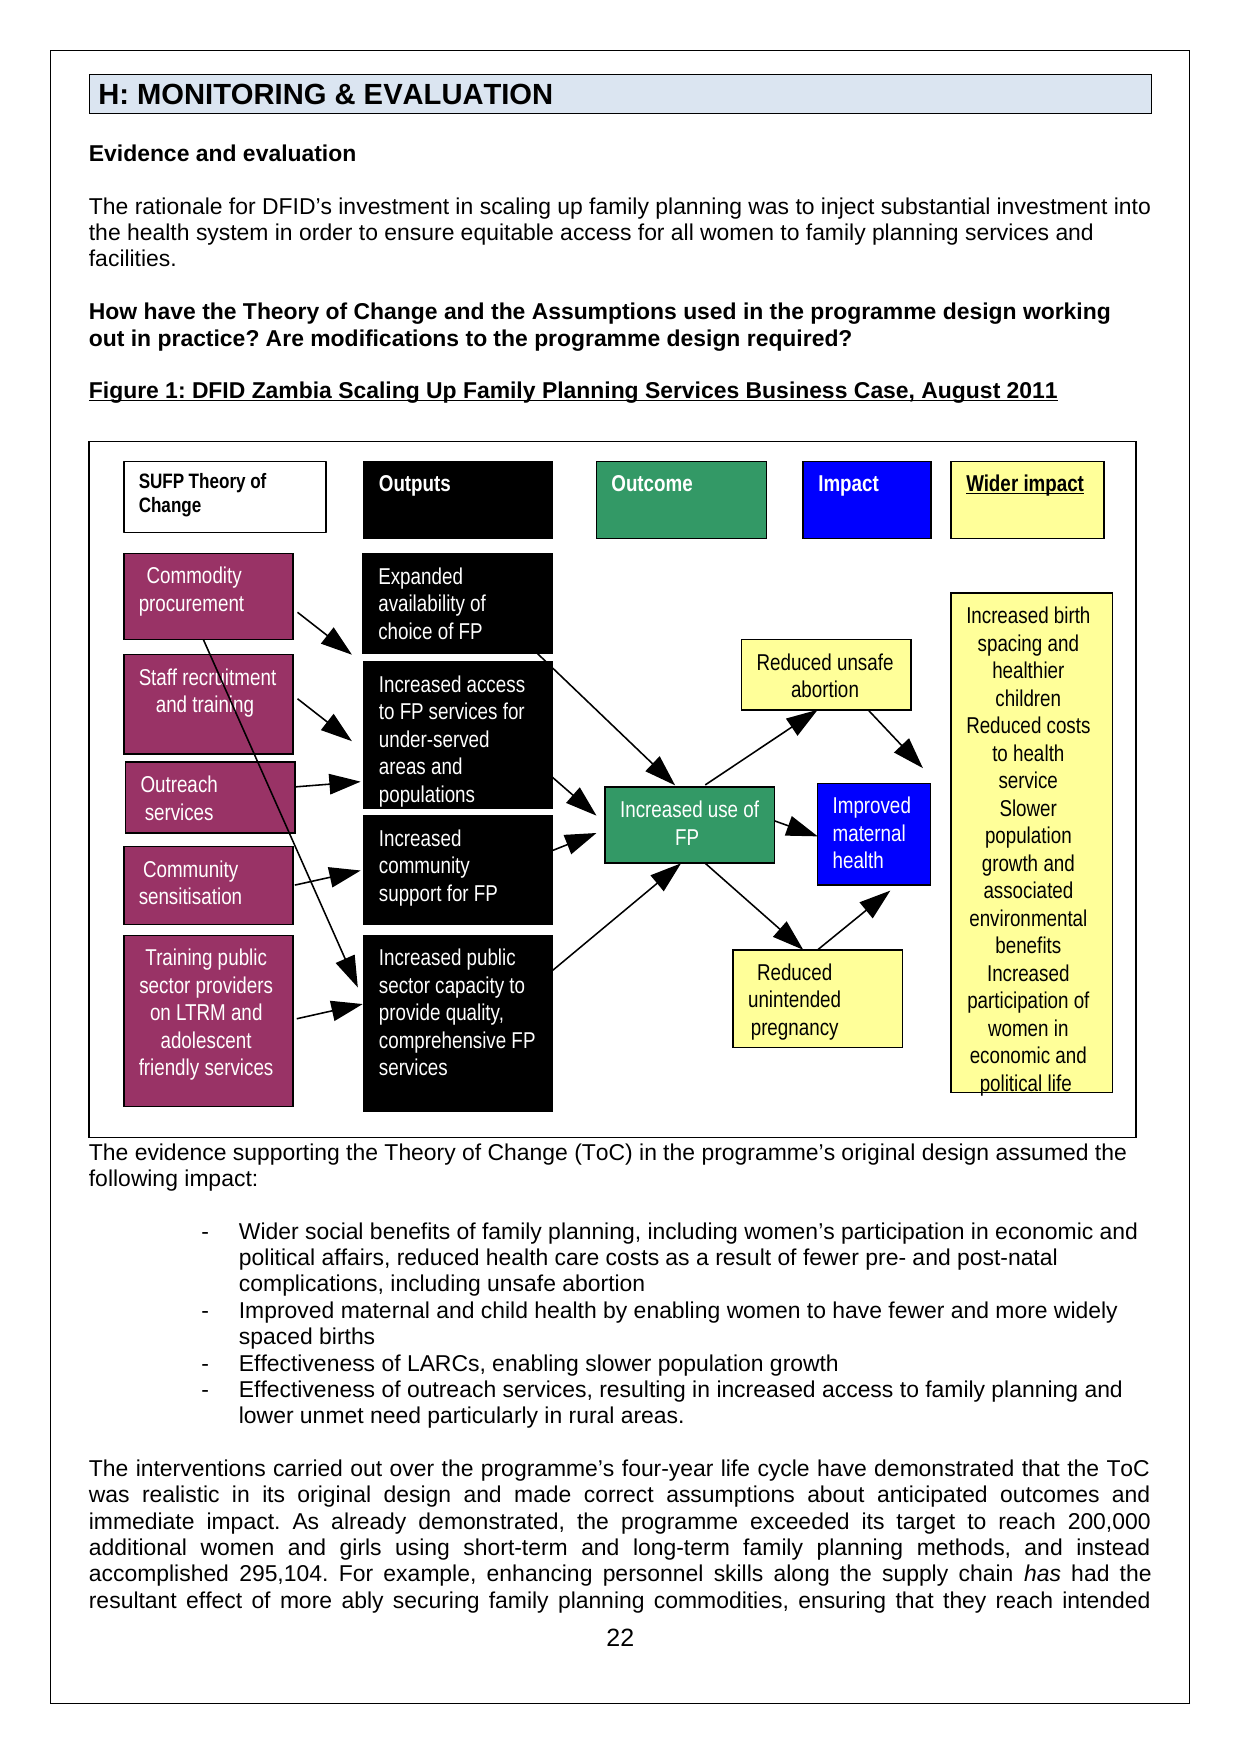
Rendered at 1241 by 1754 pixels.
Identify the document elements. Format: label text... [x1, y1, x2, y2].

text Figure 1: DFID Zambia Scaling Up Family Planning Services Business Case, August 2011 [89, 377, 1152, 403]
text How have the Theory of Change and the Assumptions used in the programme design working out in practice? Are modifications to the programme design required? [89, 298, 1152, 351]
text The interventions carried out over the programme’s four-year life cycle have demonstrated that the ToC was realistic in its original design and made correct assumptions about anticipated outcomes and immediate impact. As already demonstrated, the programme exceeded its target to reach 200,000 additional women and girls using short-term and long-term family planning methods, and instead accomplished 295,104. For example, enhancing personnel skills along the supply chain has had the resultant effect of more ably securing family planning commodities, ensuring that they reach intended [89, 1455, 1152, 1613]
list Effectiveness of LARCs, enabling slower population growth [201, 1349, 1152, 1376]
text H: MONITORING & EVALUATION [90, 75, 1151, 113]
list Improved maternal and child health by enabling women to have fewer and more widely spaced births [201, 1297, 1152, 1349]
list Wider social benefits of family planning, including women’s participation in economic and political affairs, reduced health care costs as a result of fewer pre- and post-natal complications, including unsafe abortion [201, 1218, 1152, 1297]
text The evidence supporting the Theory of Change (ToC) in the programme’s original design assumed the following impact: [89, 459, 1152, 1191]
list Effectiveness of outreach services, resulting in increased access to family planning and lower unmet need particularly in rural areas. [201, 1376, 1152, 1428]
text Evidence and evaluation [89, 140, 1152, 166]
text The rationale for DFID’s investment in scaling up family planning was to inject substantial investment into the health system in order to ensure equitable access for all women to family planning services and facilities. [89, 193, 1152, 272]
